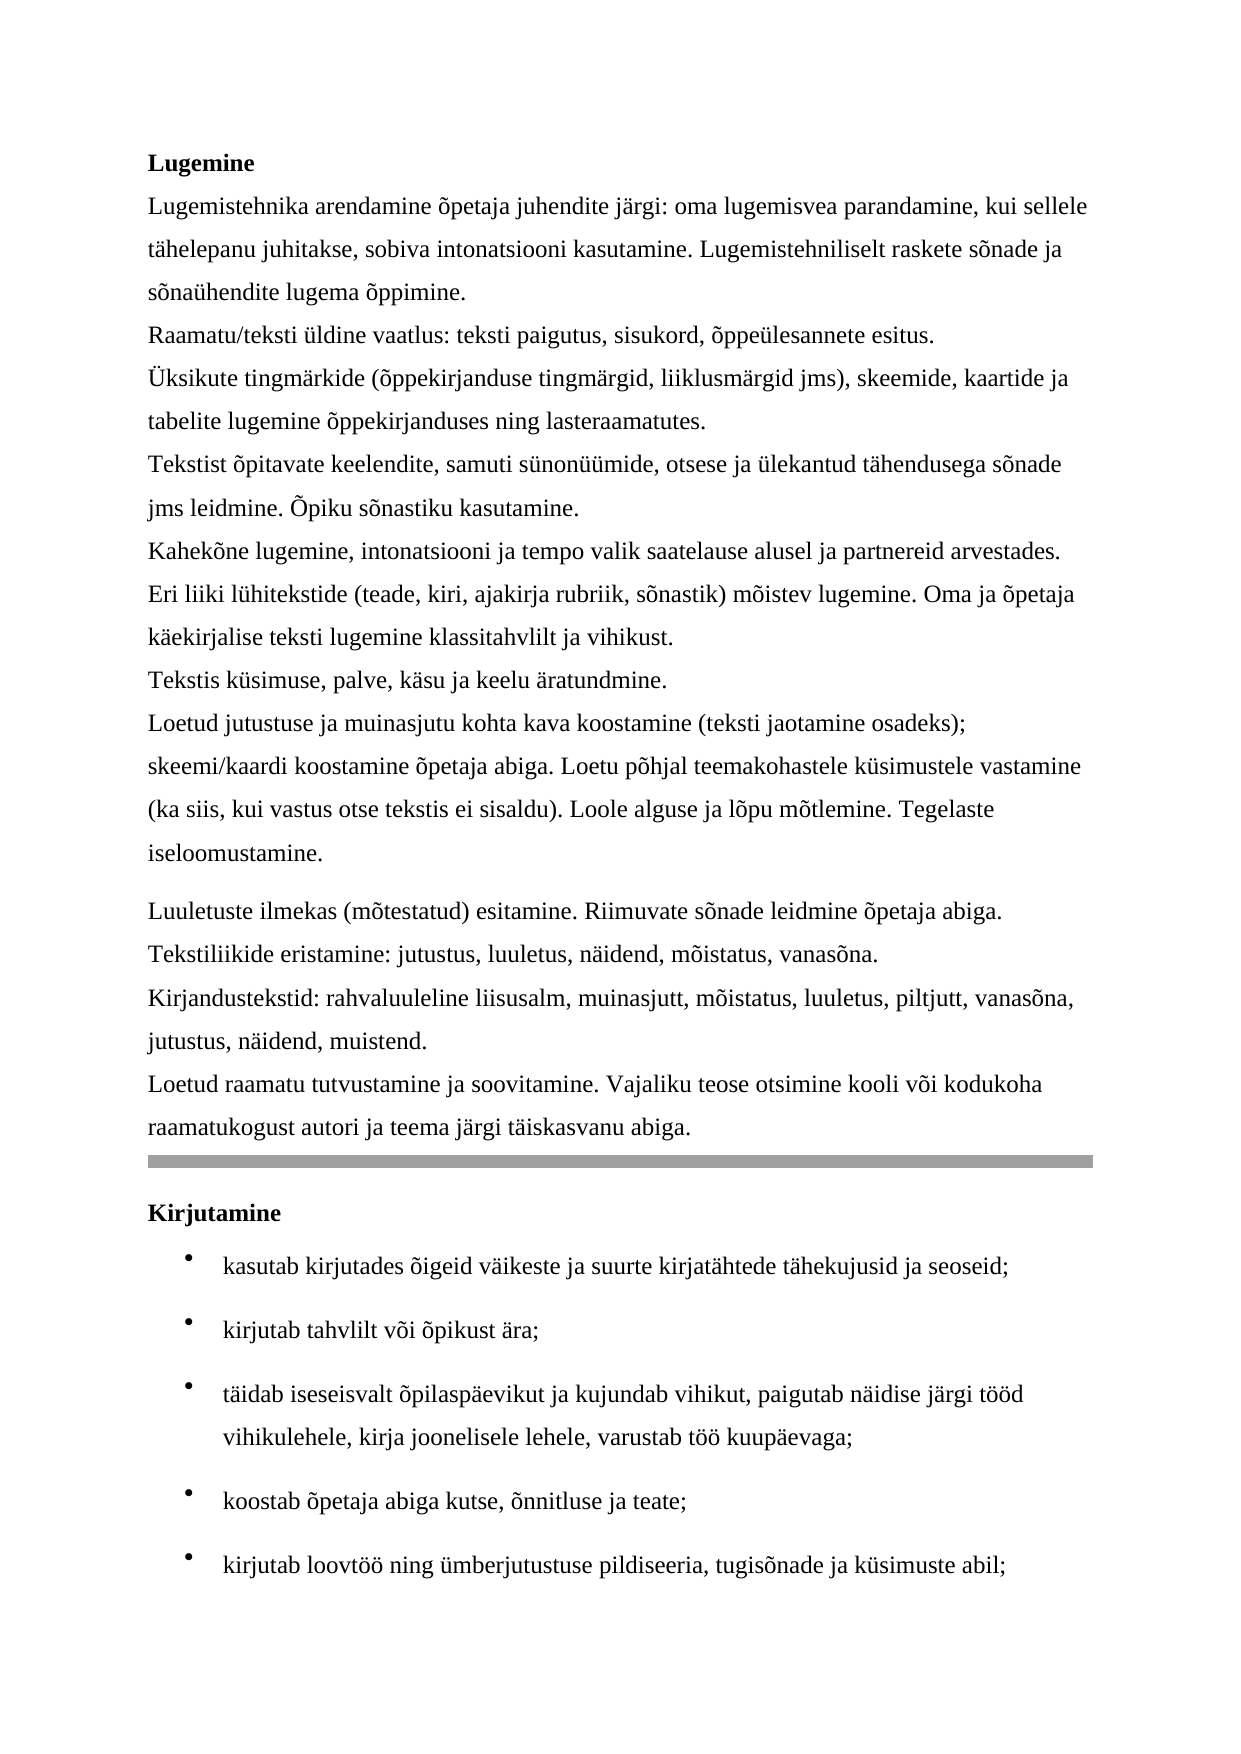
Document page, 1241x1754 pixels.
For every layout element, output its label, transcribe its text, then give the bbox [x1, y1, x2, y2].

list kirjutab tahvlilt või õpikust ära; [185, 1315, 1093, 1344]
list koostab õpetaja abiga kutse, õnnitluse ja teate; [185, 1486, 1093, 1515]
text Kirjutamine [148, 1198, 1093, 1226]
list täidab iseseisvalt õpilaspäevikut ja kujundab vihikut, paigutab näidise järgi tööd vihikulehele, kirja joonelisele lehele, varustab töö kuupäevaga; [185, 1379, 1093, 1451]
text Luuletuste ilmekas (mõtestatud) esitamine. Riimuvate sõnade leidmine õpetaja abiga. Tekstiliikide eristamine: jutustus, luuletus, näidend, mõistatus, vanasõna. Kirjandustekstid: rahvaluuleline liisusalm, muinasjutt, mõistatus, luuletus, piltjutt, vanasõna, jutustus, näidend, muistend. Loetud raamatu tutvustamine ja soovitamine. Vajaliku teose otsimine kooli või kodukoha raamatukogust autori ja teema järgi täiskasvanu abiga. [148, 896, 1093, 1141]
list kasutab kirjutades õigeid väikeste ja suurte kirjatähtede tähekujusid ja seoseid; [185, 1251, 1093, 1280]
list kirjutab loovtöö ning ümberjutustuse pildiseeria, tugisõnade ja küsimuste abil; [185, 1550, 1093, 1579]
text Lugemine Lugemistehnika arendamine õpetaja juhendite järgi: oma lugemisvea parandamine, kui sellele tähelepanu juhitakse, sobiva intonatsiooni kasutamine. Lugemistehniliselt raskete sõnade ja sõnaühendite lugema õppimine. Raamatu/teksti üldine vaatlus: teksti paigutus, sisukord, õppeülesannete esitus. Üksikute tingmärkide (õppekirjanduse tingmärgid, liiklusmärgid jms), skeemide, kaartide ja tabelite lugemine õppekirjanduses ning lasteraamatutes. Tekstist õpitavate keelendite, samuti sünonüümide, otsese ja ülekantud tähendusega sõnade jms leidmine. Õpiku sõnastiku kasutamine. Kahekõne lugemine, intonatsiooni ja tempo valik saatelause alusel ja partnereid arvestades. Eri liiki lühitekstide (teade, kiri, ajakirja rubriik, sõnastik) mõistev lugemine. Oma ja õpetaja käekirjalise teksti lugemine klassitahvlilt ja vihikust. Tekstis küsimuse, palve, käsu ja keelu äratundmine. Loetud jutustuse ja muinasjutu kohta kava koostamine (teksti jaotamine osadeks); skeemi/kaardi koostamine õpetaja abiga. Loetu põhjal teemakohastele küsimustele vastamine (ka siis, kui vastus otse tekstis ei sisaldu). Loole alguse ja lõpu mõtlemine. Tegelaste iseloomustamine. [148, 148, 1093, 866]
